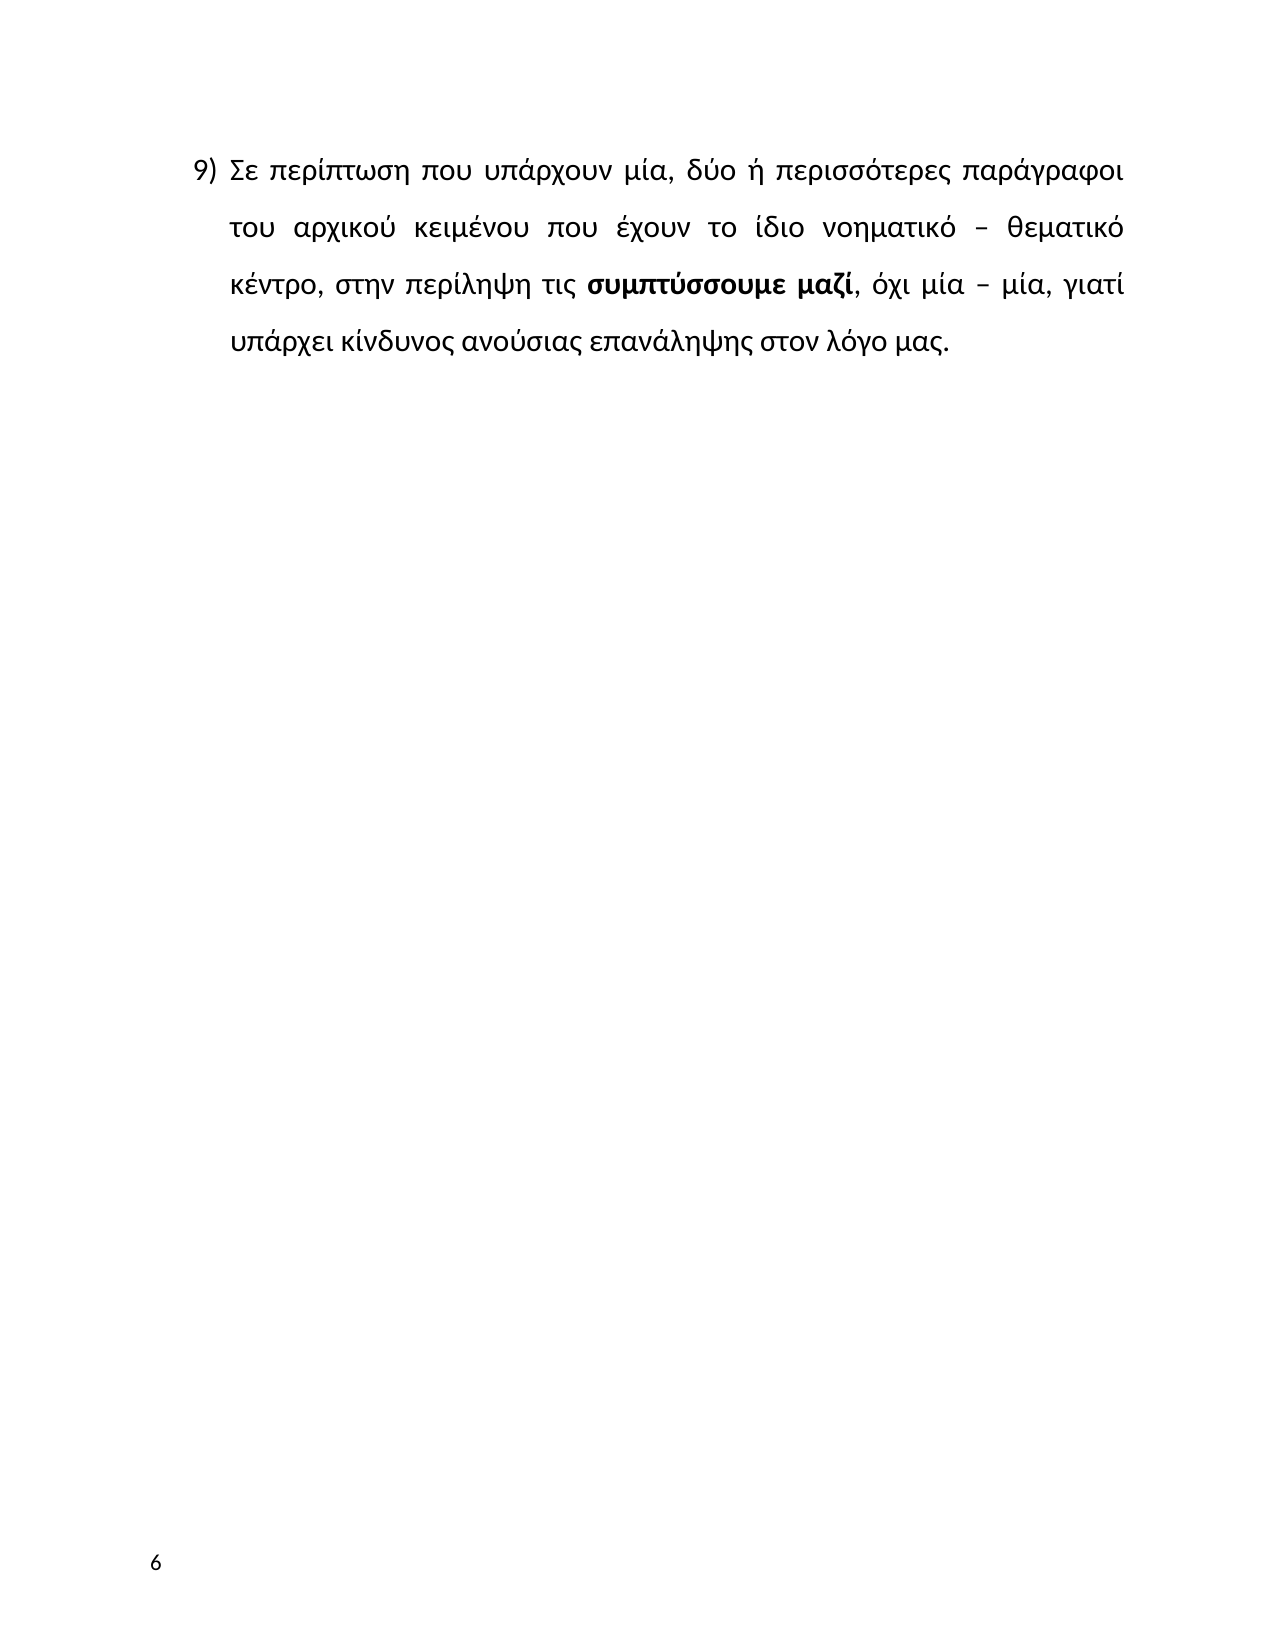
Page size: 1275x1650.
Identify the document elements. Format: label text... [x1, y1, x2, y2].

list Σε περίπτωση που υπάρχουν μία, δύο ή περισσότερες παράγραφοι του αρχικού κειμένου που έχουν το ίδιο νοηματικό – θεματικό κέντρο, στην περίληψη τις συμπτύσσουμε μαζί, όχι μία – μία, γιατί υπάρχει κίνδυνος ανούσιας επανάληψης στον λόγο μας. [192, 150, 1125, 360]
